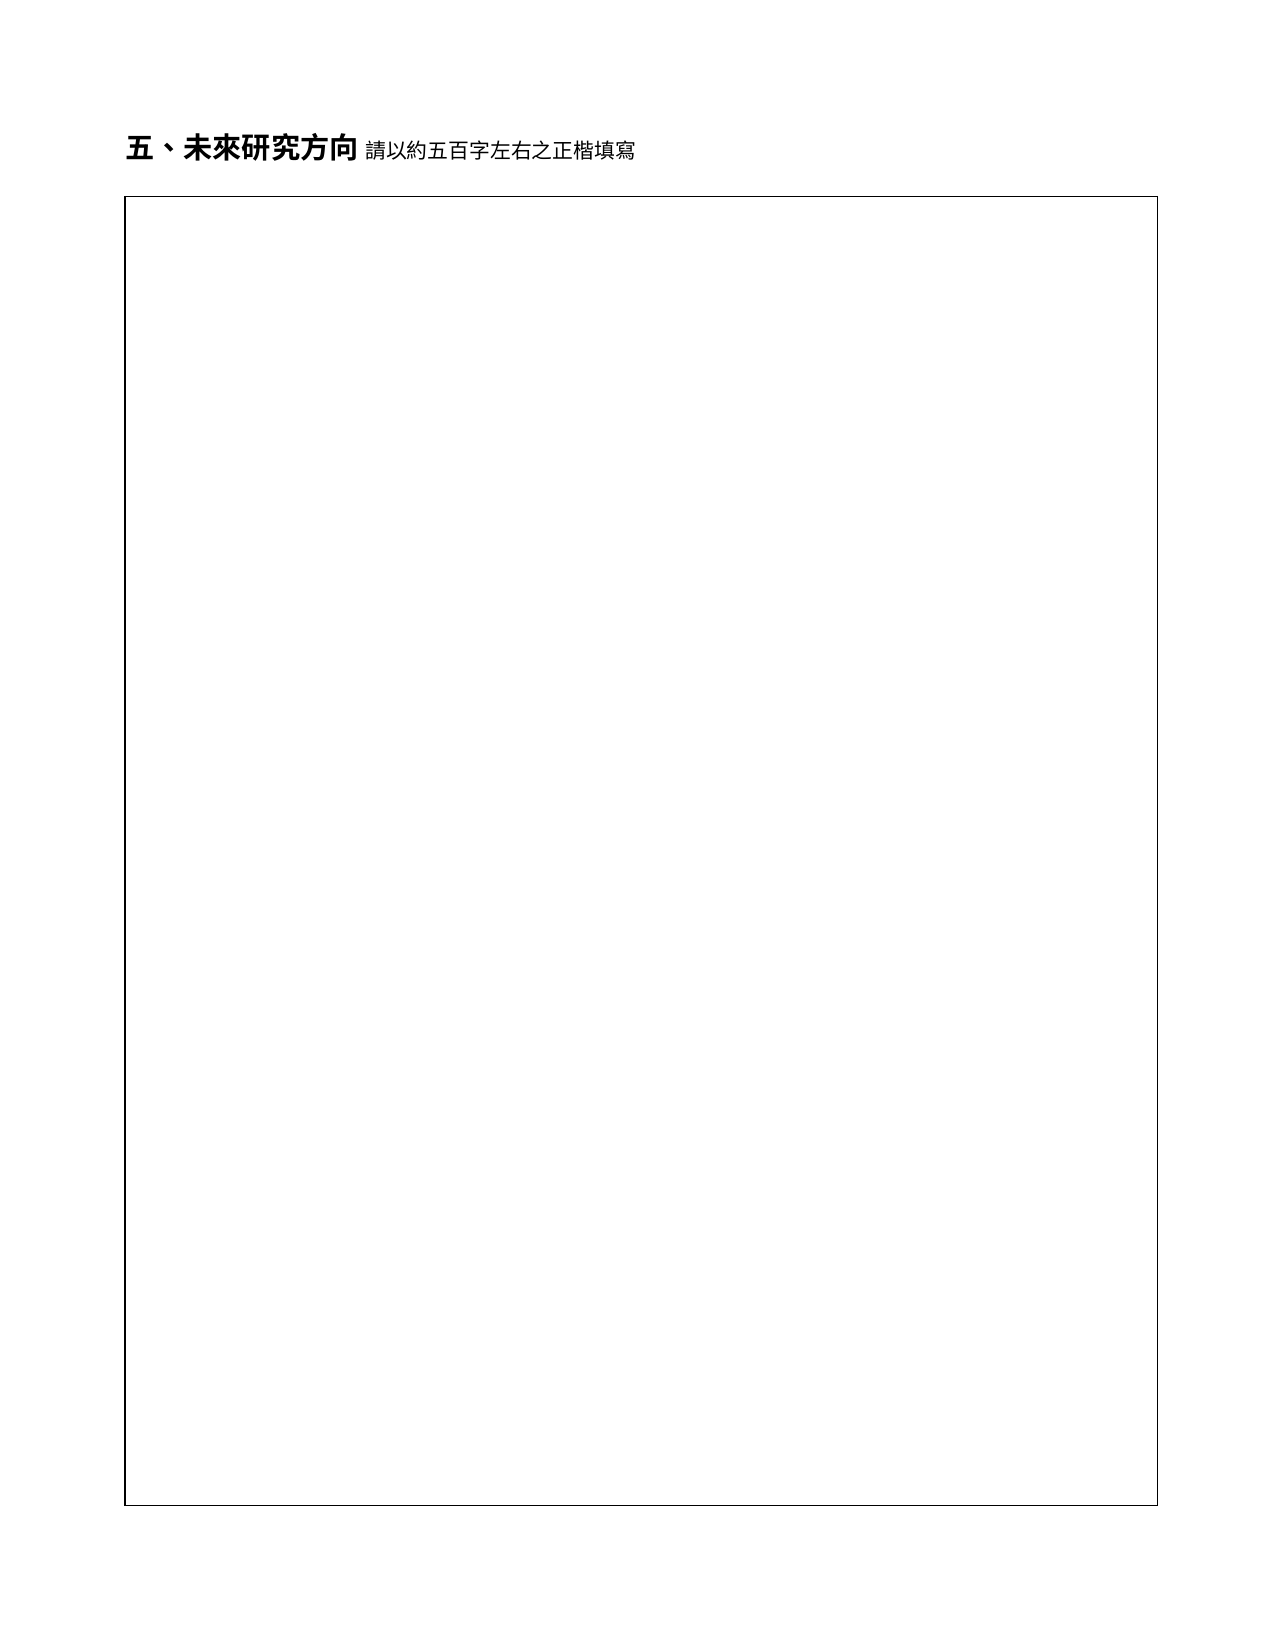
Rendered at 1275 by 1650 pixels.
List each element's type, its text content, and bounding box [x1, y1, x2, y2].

table_header [126, 197, 1157, 1505]
text 五、未來研究方向 請以約五百字左右之正楷填寫 [125, 125, 1150, 167]
